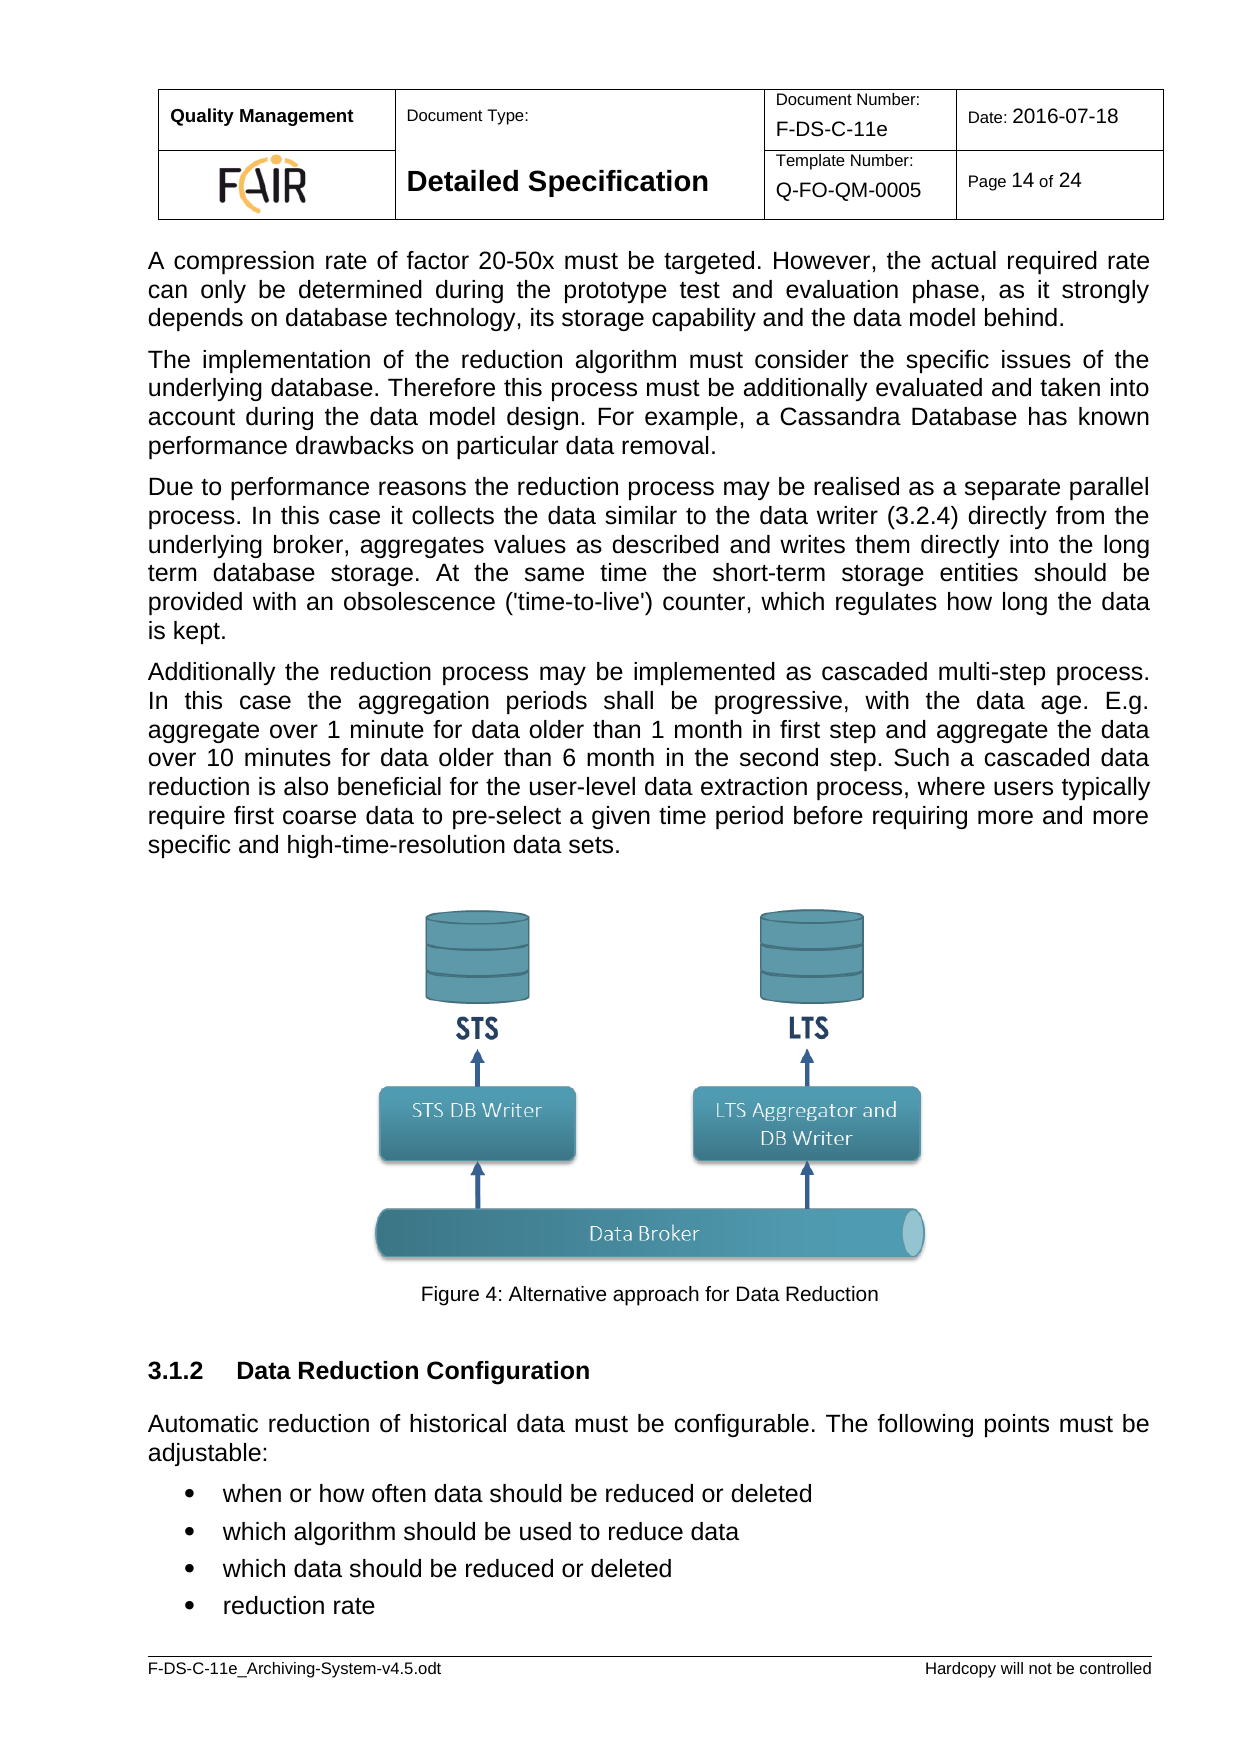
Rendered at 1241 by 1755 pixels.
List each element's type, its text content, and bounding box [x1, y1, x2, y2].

list when or how often data should be reduced or deleted [185, 1479, 1152, 1508]
list which algorithm should be used to reduce data [185, 1517, 1152, 1545]
text Due to performance reasons the reduction process may be realised as a separate parallel process. In this case it collects the data similar to the data writer (3.2.4) directly from the underlying broker, aggregates values as described and writes them directly into the long term database storage. At the same time the short-term storage entities should be provided with an obsolescence ('time-to-live') counter, which regulates how long the data is kept. [148, 472, 1152, 644]
list which data should be reduced or deleted [185, 1554, 1152, 1583]
subtitle Data Reduction Configuration [148, 1356, 1152, 1384]
picture [219, 153, 306, 214]
text Automatic reduction of historical data must be configurable. The following points must be adjustable: [148, 1409, 1152, 1467]
text Figure 4: Alternative approach for Data Reduction [148, 1282, 1152, 1306]
list reduction rate [185, 1591, 1152, 1620]
picture [369, 909, 930, 1269]
text A compression rate of factor 20-50x must be targeted. However, the actual required rate can only be determined during the prototype test and evaluation phase, as it strongly depends on database technology, its storage capability and the data model behind. [148, 246, 1152, 332]
text The implementation of the reduction algorithm must consider the specific issues of the underlying database. Therefore this process must be additionally evaluated and taken into account during the data model design. For example, a Cassandra Database has known performance drawbacks on particular data removal. [148, 344, 1152, 459]
text Additionally the reduction process may be implemented as cascaded multi-step process. In this case the aggregation periods shall be progressive, with the data age. E.g. aggregate over 1 minute for data older than 1 month in first step and aggregate the data over 10 minutes for data older than 6 month in the second step. Such a cascaded data reduction is also beneficial for the user-level data extraction process, where users typically require first coarse data to pre-select a given time period before requiring more and more specific and high-time-resolution data sets. [148, 657, 1152, 858]
